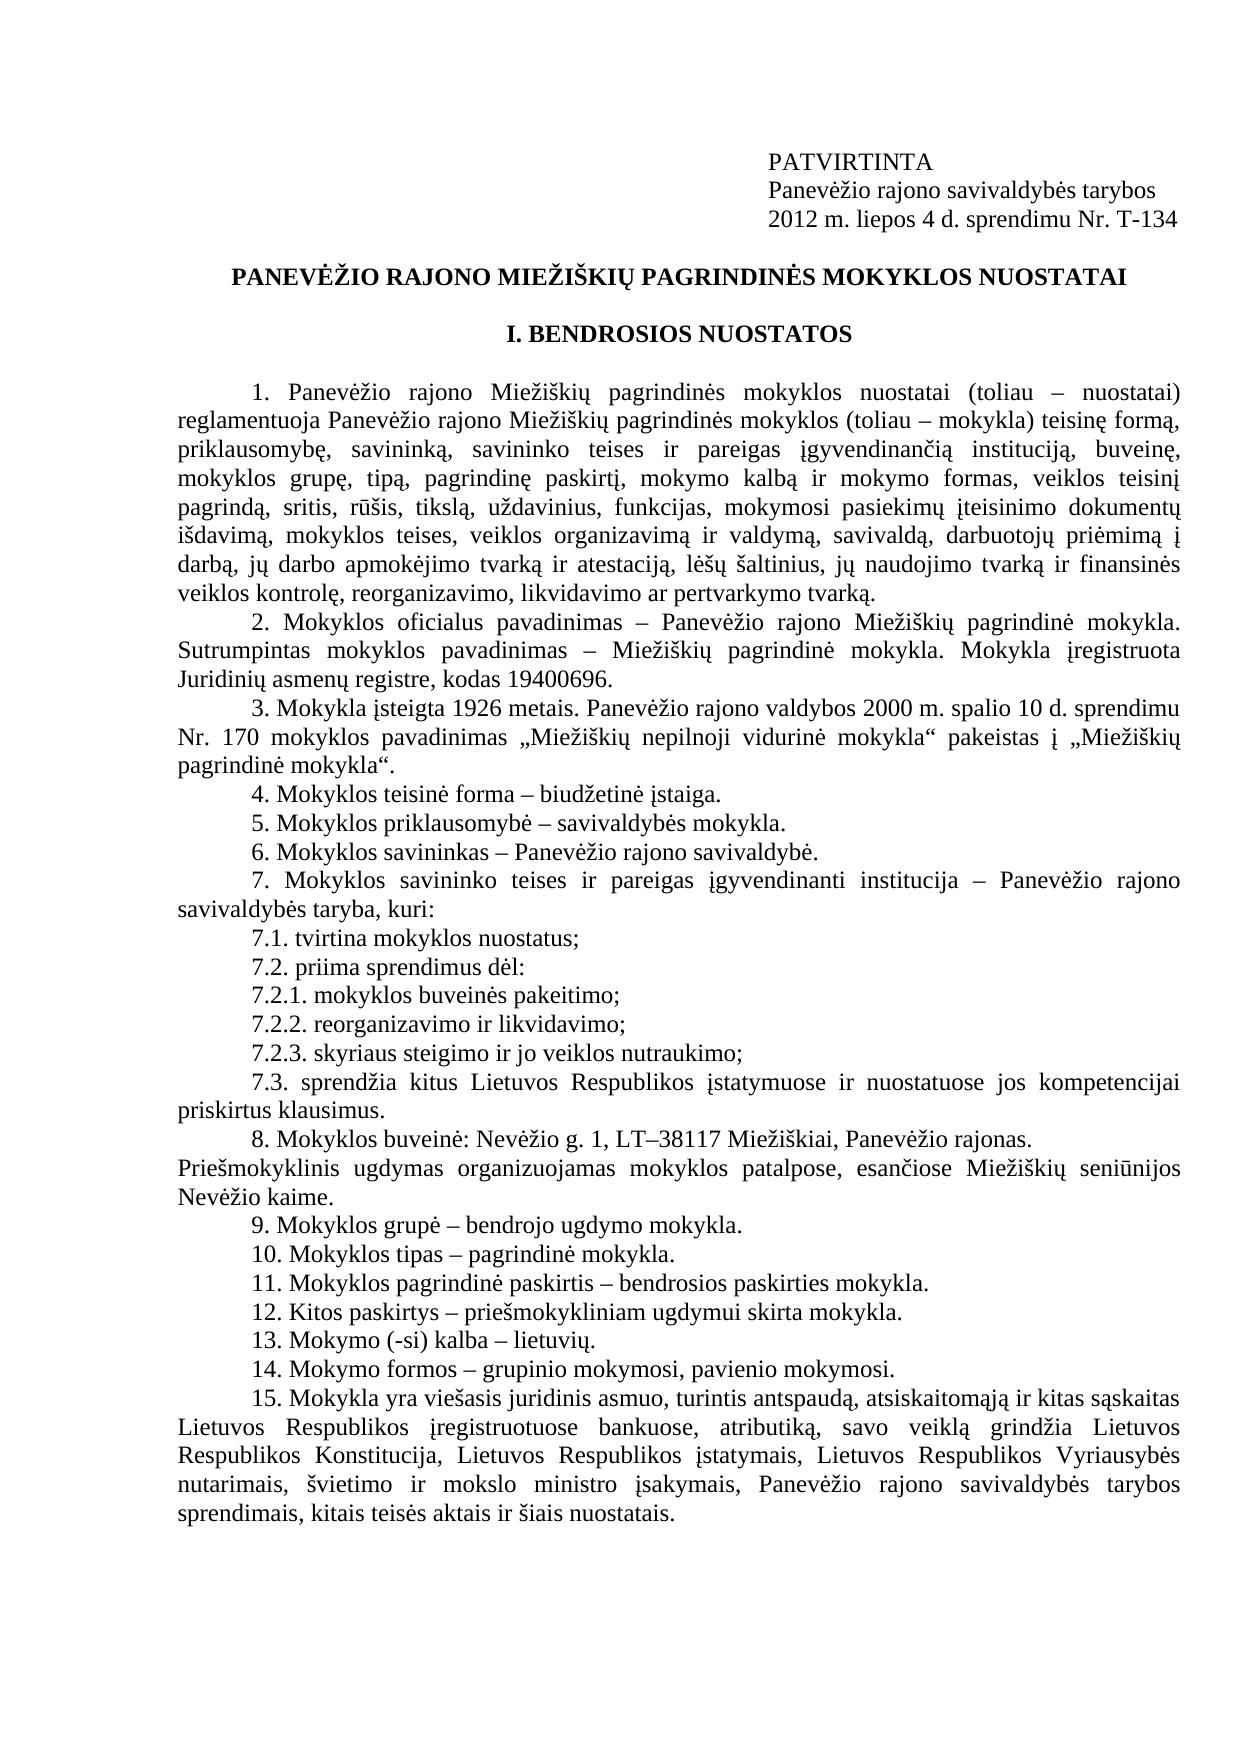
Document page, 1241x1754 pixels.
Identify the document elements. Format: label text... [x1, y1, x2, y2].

text PATVIRTINTA [177, 147, 1181, 176]
text I. BENDROSIOS NUOSTATOS [177, 319, 1181, 348]
text 5. Mokyklos priklausomybė – savivaldybės mokykla. [177, 808, 1181, 837]
text 7.2.2. reorganizavimo ir likvidavimo; [177, 1009, 1181, 1038]
text 2012 m. liepos 4 d. sprendimu Nr. T-134 [177, 204, 1181, 233]
text 11. Mokyklos pagrindinė paskirtis – bendrosios paskirties mokykla. [177, 1268, 1181, 1297]
text Panevėžio rajono savivaldybės tarybos [177, 176, 1181, 204]
text 14. Mokymo formos – grupinio mokymosi, pavienio mokymosi. [177, 1354, 1181, 1383]
text PANEVĖŽIO RAJONO MIEŽIŠKIŲ PAGRINDINĖS MOKYKLOS NUOSTATAI [177, 262, 1181, 291]
text 10. Mokyklos tipas – pagrindinė mokykla. [177, 1239, 1181, 1268]
text 9. Mokyklos grupė – bendrojo ugdymo mokykla. [177, 1211, 1181, 1239]
text 7.2. priima sprendimus dėl: [177, 952, 1181, 981]
text 12. Kitos paskirtys – priešmokykliniam ugdymui skirta mokykla. [177, 1297, 1181, 1326]
text 7.1. tvirtina mokyklos nuostatus; [177, 923, 1181, 952]
text 7. Mokyklos savininko teises ir pareigas įgyvendinanti institucija – Panevėžio rajono savivaldybės taryba, kuri: [177, 866, 1181, 923]
text 7.2.3. skyriaus steigimo ir jo veiklos nutraukimo; [177, 1038, 1181, 1067]
text 7.2.1. mokyklos buveinės pakeitimo; [177, 981, 1181, 1009]
text 3. Mokykla įsteigta 1926 metais. Panevėžio rajono valdybos 2000 m. spalio 10 d. sprendimu Nr. 170 mokyklos pavadinimas „Miežiškių nepilnoji vidurinė mokykla“ pakeistas į „Miežiškių pagrindinė mokykla“. [177, 693, 1181, 779]
text 8. Mokyklos buveinė: Nevėžio g. 1, LT–38117 Miežiškiai, Panevėžio rajonas. [177, 1124, 1181, 1153]
text 13. Mokymo (-si) kalba – lietuvių. [177, 1326, 1181, 1354]
text 7.3. sprendžia kitus Lietuvos Respublikos įstatymuose ir nuostatuose jos kompetencijai priskirtus klausimus. [177, 1067, 1181, 1124]
text 4. Mokyklos teisinė forma – biudžetinė įstaiga. [177, 779, 1181, 808]
text 2. Mokyklos oficialus pavadinimas – Panevėžio rajono Miežiškių pagrindinė mokykla. Sutrumpintas mokyklos pavadinimas – Miežiškių pagrindinė mokykla. Mokykla įregistruota Juridinių asmenų registre, kodas 19400696. [177, 607, 1181, 693]
text 15. Mokykla yra viešasis juridinis asmuo, turintis antspaudą, atsiskaitomąją ir kitas sąskaitas Lietuvos Respublikos įregistruotuose bankuose, atributiką, savo veiklą grindžia Lietuvos Respublikos Konstitucija, Lietuvos Respublikos įstatymais, Lietuvos Respublikos Vyriausybės nutarimais, švietimo ir mokslo ministro įsakymais, Panevėžio rajono savivaldybės tarybos sprendimais, kitais teisės aktais ir šiais nuostatais. [177, 1383, 1181, 1527]
text 6. Mokyklos savininkas – Panevėžio rajono savivaldybė. [177, 837, 1181, 866]
text Priešmokyklinis ugdymas organizuojamas mokyklos patalpose, esančiose Miežiškių seniūnijos Nevėžio kaime. [177, 1153, 1181, 1211]
text 1. Panevėžio rajono Miežiškių pagrindinės mokyklos nuostatai (toliau – nuostatai) reglamentuoja Panevėžio rajono Miežiškių pagrindinės mokyklos (toliau – mokykla) teisinę formą, priklausomybę, savininką, savininko teises ir pareigas įgyvendinančią instituciją, buveinę, mokyklos grupę, tipą, pagrindinę paskirtį, mokymo kalbą ir mokymo formas, veiklos teisinį pagrindą, sritis, rūšis, tikslą, uždavinius, funkcijas, mokymosi pasiekimų įteisinimo dokumentų išdavimą, mokyklos teises, veiklos organizavimą ir valdymą, savivaldą, darbuotojų priėmimą į darbą, jų darbo apmokėjimo tvarką ir atestaciją, lėšų šaltinius, jų naudojimo tvarką ir finansinės veiklos kontrolę, reorganizavimo, likvidavimo ar pertvarkymo tvarką. [177, 377, 1181, 607]
